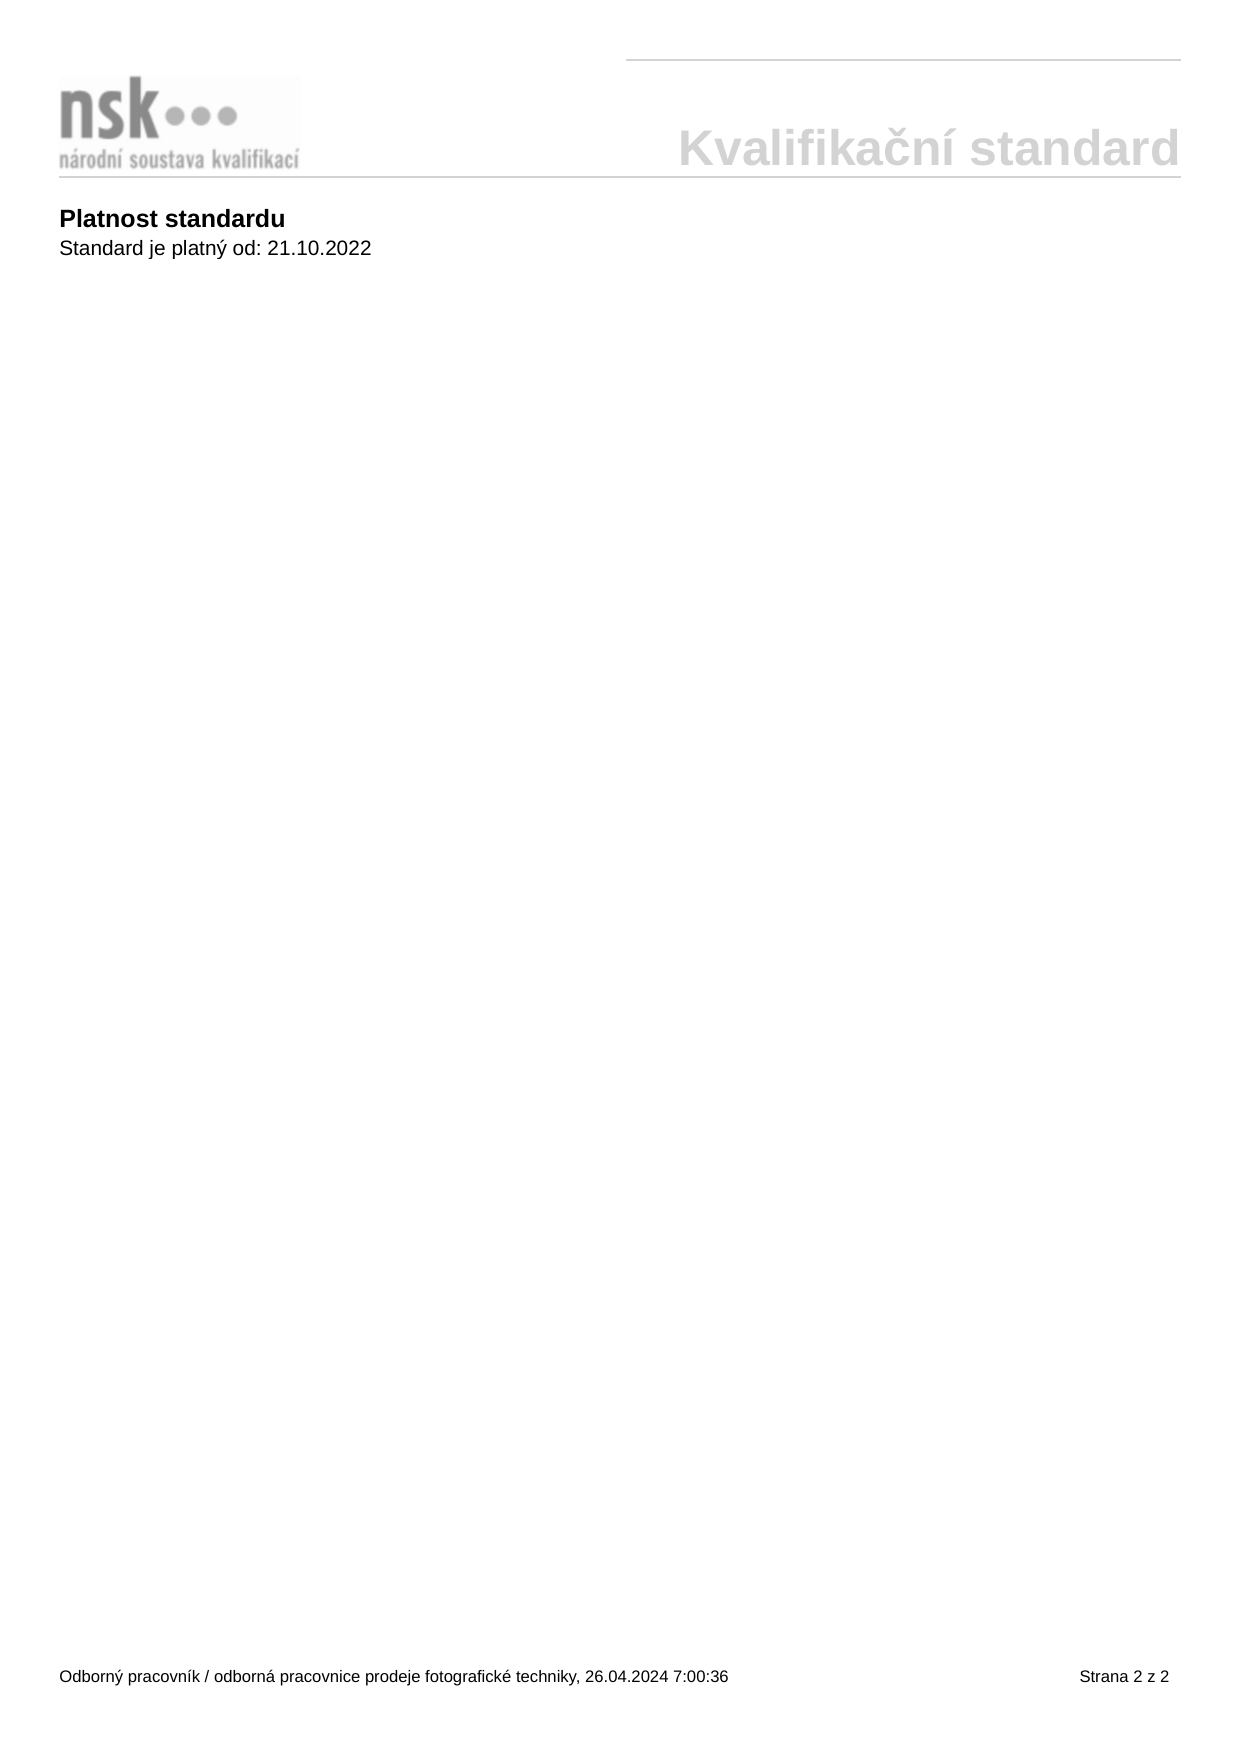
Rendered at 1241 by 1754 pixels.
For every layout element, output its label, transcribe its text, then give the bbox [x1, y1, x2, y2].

table_cell [626, 859, 862, 1159]
table_cell [59, 178, 1181, 194]
table_cell [1093, 559, 1169, 859]
table_cell Platnost standardu [59, 200, 1181, 236]
table_cell Strana 2 z 2 [862, 1658, 1169, 1694]
table_cell [626, 1409, 862, 1658]
table_cell [59, 194, 483, 200]
table_cell [1169, 1159, 1181, 1409]
table_cell [59, 1409, 483, 1658]
table_cell [484, 859, 620, 1159]
table_cell Odborný pracovník / odborná pracovnice prodeje fotografické techniky, 26.04.2024 7:00:36 [59, 1658, 862, 1694]
table_cell [1093, 859, 1169, 1159]
table_cell [484, 1409, 620, 1658]
table_cell [862, 259, 1093, 559]
table_cell [862, 1409, 1093, 1658]
table_cell [626, 1159, 862, 1409]
table_cell [1169, 259, 1181, 559]
table_cell [59, 859, 483, 1159]
table_cell [59, 1159, 483, 1409]
table_cell [59, 559, 483, 859]
table_cell Kvalifikační standard [626, 61, 1181, 176]
table_cell [1169, 859, 1181, 1159]
table_cell [1093, 1409, 1169, 1658]
table_cell [862, 859, 1093, 1159]
table_cell [862, 194, 1093, 200]
table_cell [1169, 194, 1181, 200]
table_cell [59, 259, 483, 559]
table_cell [621, 59, 626, 170]
table_cell [862, 1159, 1093, 1409]
table_cell [620, 1409, 626, 1658]
table_cell [1093, 194, 1169, 200]
table_cell [620, 559, 626, 859]
table_cell [484, 559, 620, 859]
table_cell [620, 1159, 626, 1409]
table_cell [620, 259, 626, 559]
picture [58, 59, 621, 171]
table_cell [59, 171, 483, 176]
table_cell [484, 194, 620, 200]
table_cell [1093, 259, 1169, 559]
table_cell Standard je platný od: 21.10.2022 [59, 236, 1181, 259]
table_cell [484, 1159, 620, 1409]
table_cell [626, 259, 862, 559]
table_cell [862, 559, 1093, 859]
table_cell [484, 171, 620, 176]
table_cell [626, 194, 862, 200]
table_cell [1169, 559, 1181, 859]
table_cell [1169, 1658, 1181, 1694]
table_cell [626, 559, 862, 859]
table_cell [620, 859, 626, 1159]
table_cell [1093, 1159, 1169, 1409]
table_cell [1169, 1409, 1181, 1658]
table_cell [484, 259, 620, 559]
